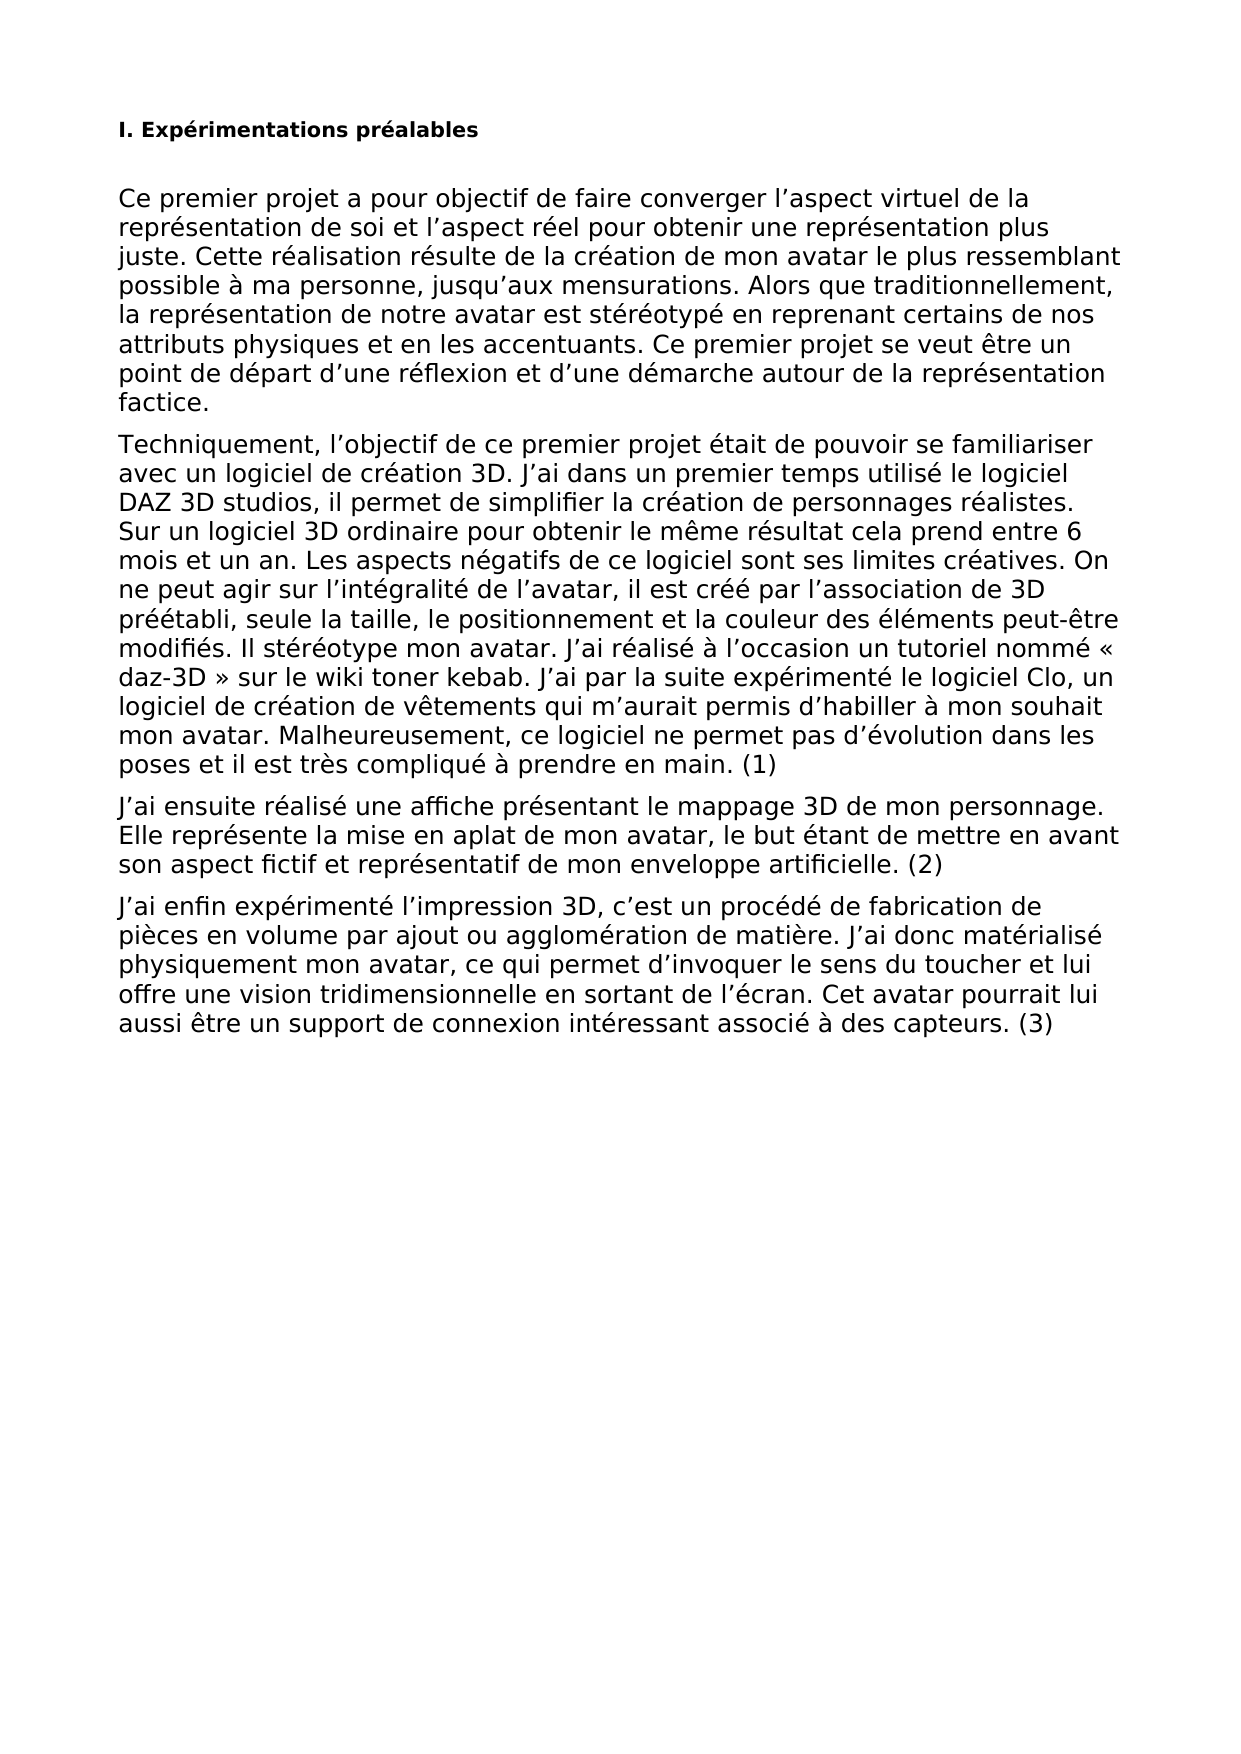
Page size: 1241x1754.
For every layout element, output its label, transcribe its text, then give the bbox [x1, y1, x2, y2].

text Techniquement, l’objectif de ce premier projet était de pouvoir se familiariser avec un logiciel de création 3D. J’ai dans un premier temps utilisé le logiciel DAZ 3D studios, il permet de simplifier la création de personnages réalistes. Sur un logiciel 3D ordinaire pour obtenir le même résultat cela prend entre 6 mois et un an. Les aspects négatifs de ce logiciel sont ses limites créatives. On ne peut agir sur l’intégralité de l’avatar, il est créé par l’association de 3D préétabli, seule la taille, le positionnement et la couleur des éléments peut-être modifiés. Il stéréotype mon avatar. J’ai réalisé à l’occasion un tutoriel nommé « daz-3D » sur le wiki toner kebab. J’ai par la suite expérimenté le logiciel Clo, un logiciel de création de vêtements qui m’aurait permis d’habiller à mon souhait mon avatar. Malheureusement, ce logiciel ne permet pas d’évolution dans les poses et il est très compliqué à prendre en main. (1) [118, 430, 1122, 780]
text J’ai enfin expérimenté l’impression 3D, c’est un procédé de fabrication de pièces en volume par ajout ou agglomération de matière. J’ai donc matérialisé physiquement mon avatar, ce qui permet d’invoquer le sens du toucher et lui offre une vision tridimensionnelle en sortant de l’écran. Cet avatar pourrait lui aussi être un support de connexion intéressant associé à des capteurs. (3) [118, 892, 1122, 1038]
text Ce premier projet a pour objectif de faire converger l’aspect virtuel de la représentation de soi et l’aspect réel pour obtenir une représentation plus juste. Cette réalisation résulte de la création de mon avatar le plus ressemblant possible à ma personne, jusqu’aux mensurations. Alors que traditionnellement, la représentation de notre avatar est stéréotypé en reprenant certains de nos attributs physiques et en les accentuants. Ce premier projet se veut être un point de départ d’une réflexion et d’une démarche autour de la représentation factice. [118, 155, 1122, 417]
text J’ai ensuite réalisé une affiche présentant le mappage 3D de mon personnage. Elle représente la mise en aplat de mon avatar, le but étant de mettre en avant son aspect fictif et représentatif de mon enveloppe artificielle. (2) [118, 792, 1122, 880]
subtitle I. Expérimentations préalables [118, 118, 1122, 142]
